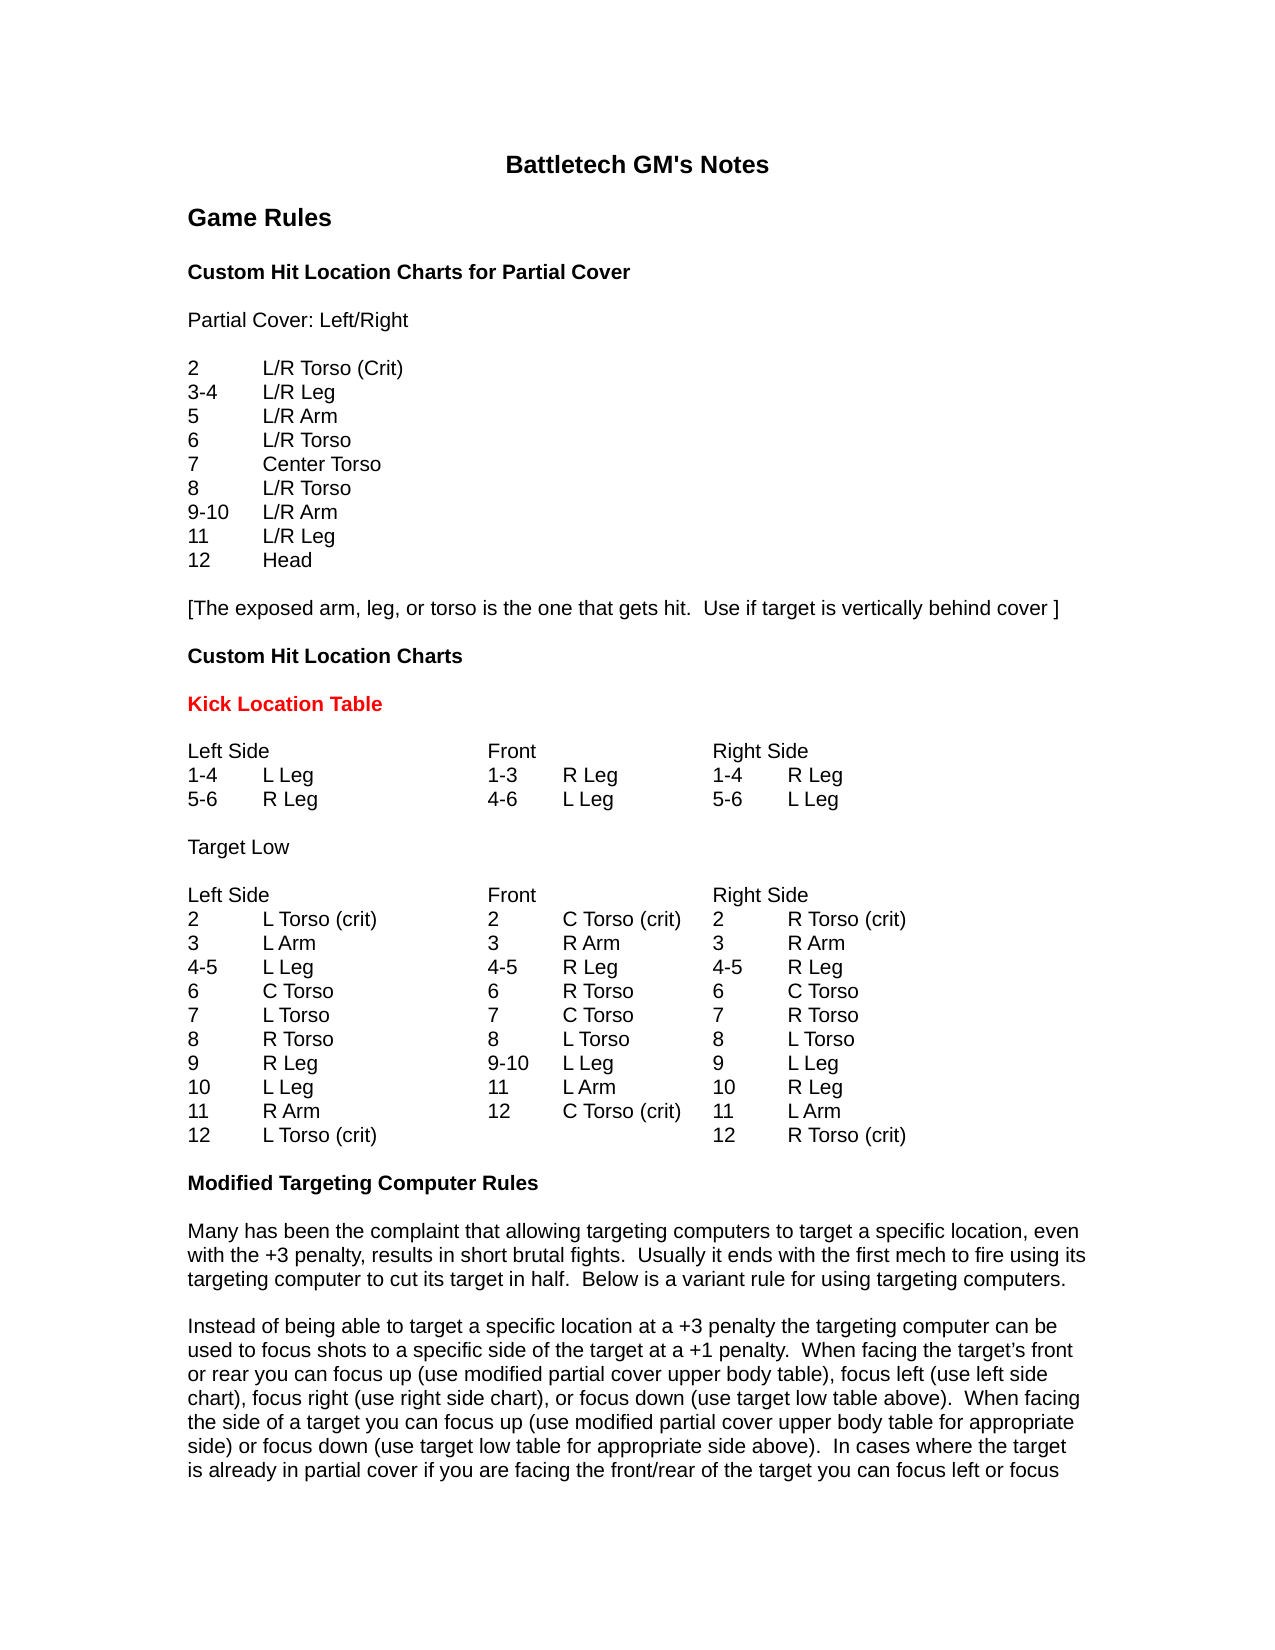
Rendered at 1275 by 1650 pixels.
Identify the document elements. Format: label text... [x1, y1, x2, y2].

text Partial Cover: Left/Right [187, 308, 1087, 332]
text Instead of being able to target a specific location at a +3 penalty the targeting computer can be used to focus shots to a specific side of the target at a +1 penalty. When facing the target’s front or rear you can focus up (use modified partial cover upper body table), focus left (use left side chart), focus right (use right side chart), or focus down (use target low table above). When facing the side of a target you can focus up (use modified partial cover upper body table for appropriate side) or focus down (use target low table for appropriate side above). In cases where the target is already in partial cover if you are facing the front/rear of the target you can focus left or focus [187, 1314, 1087, 1482]
subtitle Modified Targeting Computer Rules [187, 1171, 1087, 1194]
text 1-4 L Leg 1-3 R Leg 1-4 R Leg [187, 763, 1087, 787]
text 4-5 L Leg 4-5 R Leg 4-5 R Leg [187, 955, 1087, 979]
text 12 Head [187, 548, 1087, 572]
text Left Side Front Right Side [187, 883, 1087, 907]
text 9-10 L/R Arm [187, 500, 1087, 524]
text 7 L Torso 7 C Torso 7 R Torso [187, 1003, 1087, 1027]
text 2 L/R Torso (Crit) [187, 356, 1087, 380]
subtitle Custom Hit Location Charts [187, 643, 1087, 667]
text Target Low [187, 835, 1087, 859]
text 6 C Torso 6 R Torso 6 C Torso [187, 979, 1087, 1003]
text 5-6 R Leg 4-6 L Leg 5-6 L Leg [187, 787, 1087, 811]
text 3-4 L/R Leg [187, 380, 1087, 404]
text Kick Location Table [187, 691, 1087, 715]
text 2 L Torso (crit) 2 C Torso (crit) 2 R Torso (crit) [187, 907, 1087, 931]
title Battletech GM's Notes [187, 150, 1087, 179]
text 12 L Torso (crit) 12 R Torso (crit) [187, 1123, 1087, 1147]
text 10 L Leg 11 L Arm 10 R Leg [187, 1075, 1087, 1099]
subtitle Game Rules [187, 203, 1087, 231]
text 5 L/R Arm [187, 404, 1087, 428]
text 9 R Leg 9-10 L Leg 9 L Leg [187, 1051, 1087, 1075]
text [The exposed arm, leg, or torso is the one that gets hit. Use if target is vertically behind cover ] [187, 596, 1087, 619]
text 7 Center Torso [187, 452, 1087, 476]
text 11 L/R Leg [187, 524, 1087, 548]
text 6 L/R Torso [187, 428, 1087, 452]
text 11 R Arm 12 C Torso (crit) 11 L Arm [187, 1099, 1087, 1123]
text Custom Hit Location Charts for Partial Cover [187, 260, 1087, 284]
text 8 L/R Torso [187, 476, 1087, 500]
text 3 L Arm 3 R Arm 3 R Arm [187, 931, 1087, 955]
text 8 R Torso 8 L Torso 8 L Torso [187, 1027, 1087, 1051]
text Many has been the complaint that allowing targeting computers to target a specific location, even with the +3 penalty, results in short brutal fights. Usually it ends with the first mech to fire using its targeting computer to cut its target in half. Below is a variant rule for using targeting computers. [187, 1218, 1087, 1290]
text Left Side Front Right Side [187, 739, 1087, 763]
